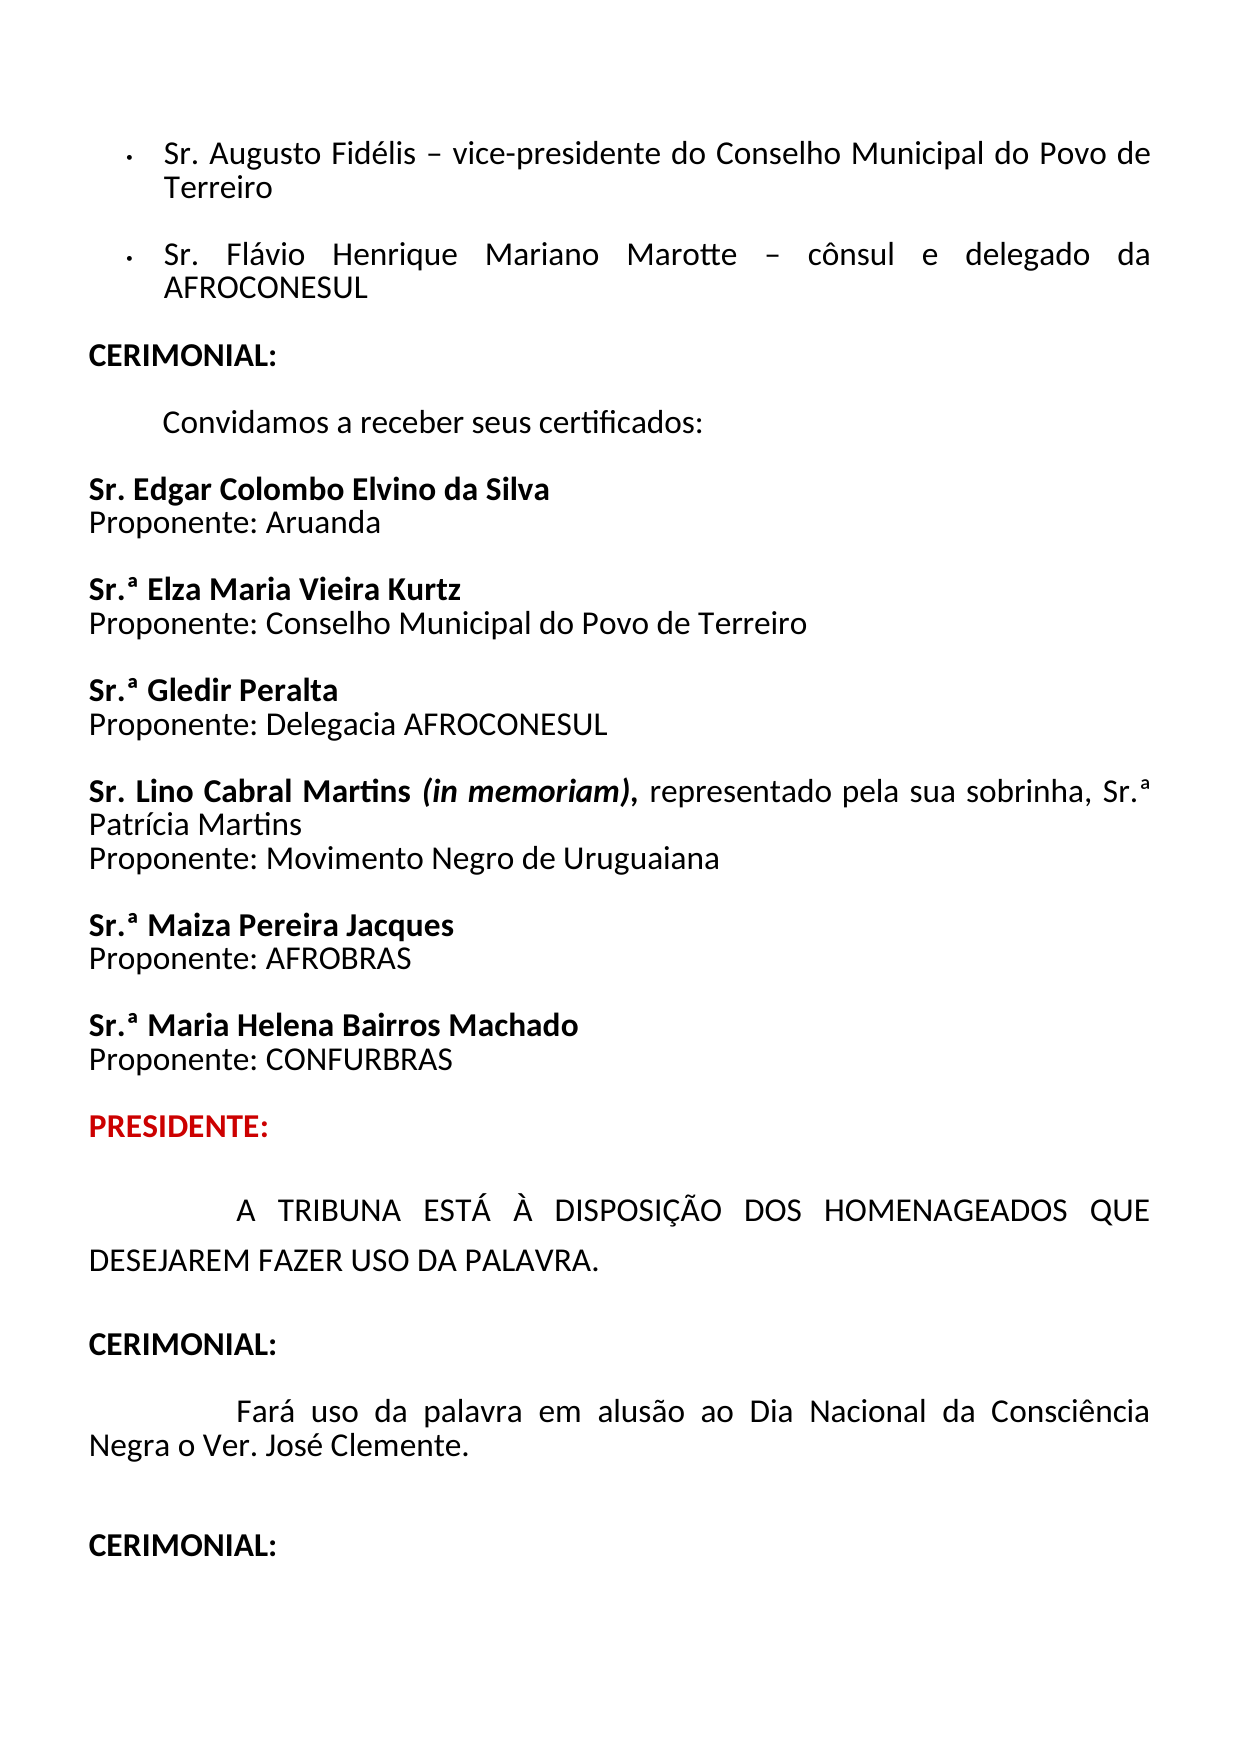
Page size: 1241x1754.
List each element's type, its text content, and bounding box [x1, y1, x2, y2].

text PRESIDENTE: [89, 1112, 1152, 1146]
text A tribuna está à disposição dos homenageados que desejarem fazer uso da palavra. [89, 1196, 1152, 1280]
text CERIMONIAL: [89, 341, 1152, 374]
list Sr. Flávio Henrique Mariano Marotte – cônsul e delegado da AFROCONESUL [126, 240, 1152, 307]
text CERIMONIAL: [89, 1532, 1152, 1565]
text Proponente: CONFURBRAS [89, 1045, 1152, 1079]
text Proponente: Conselho Municipal do Povo de Terreiro [89, 609, 1152, 643]
text Sr.ª Elza Maria Vieira Kurtz [89, 576, 1152, 609]
list Sr. Augusto Fidélis – vice-presidente do Conselho Municipal do Povo de Terreiro [126, 140, 1152, 207]
text Sr. Lino Cabral Martins (in memoriam), representado pela sua sobrinha, Sr.ª Patrícia Martins [89, 777, 1152, 844]
text Convidamos a receber seus certificados: [89, 408, 1152, 442]
text Sr.ª Maiza Pereira Jacques [89, 911, 1152, 945]
text Proponente: Aruanda [89, 509, 1152, 542]
text Proponente: Movimento Negro de Uruguaiana [89, 844, 1152, 878]
text Proponente: Delegacia AFROCONESUL [89, 710, 1152, 743]
text Sr.ª Maria Helena Bairros Machado [89, 1012, 1152, 1045]
text CERIMONIAL: [89, 1331, 1152, 1364]
text Sr.ª Gledir Peralta [89, 676, 1152, 710]
text Fará uso da palavra em alusão ao Dia Nacional da Consciência Negra o Ver. José Clemente. [89, 1398, 1152, 1465]
text Sr. Edgar Colombo Elvino da Silva [89, 475, 1152, 509]
text Proponente: AFROBRAS [89, 945, 1152, 978]
